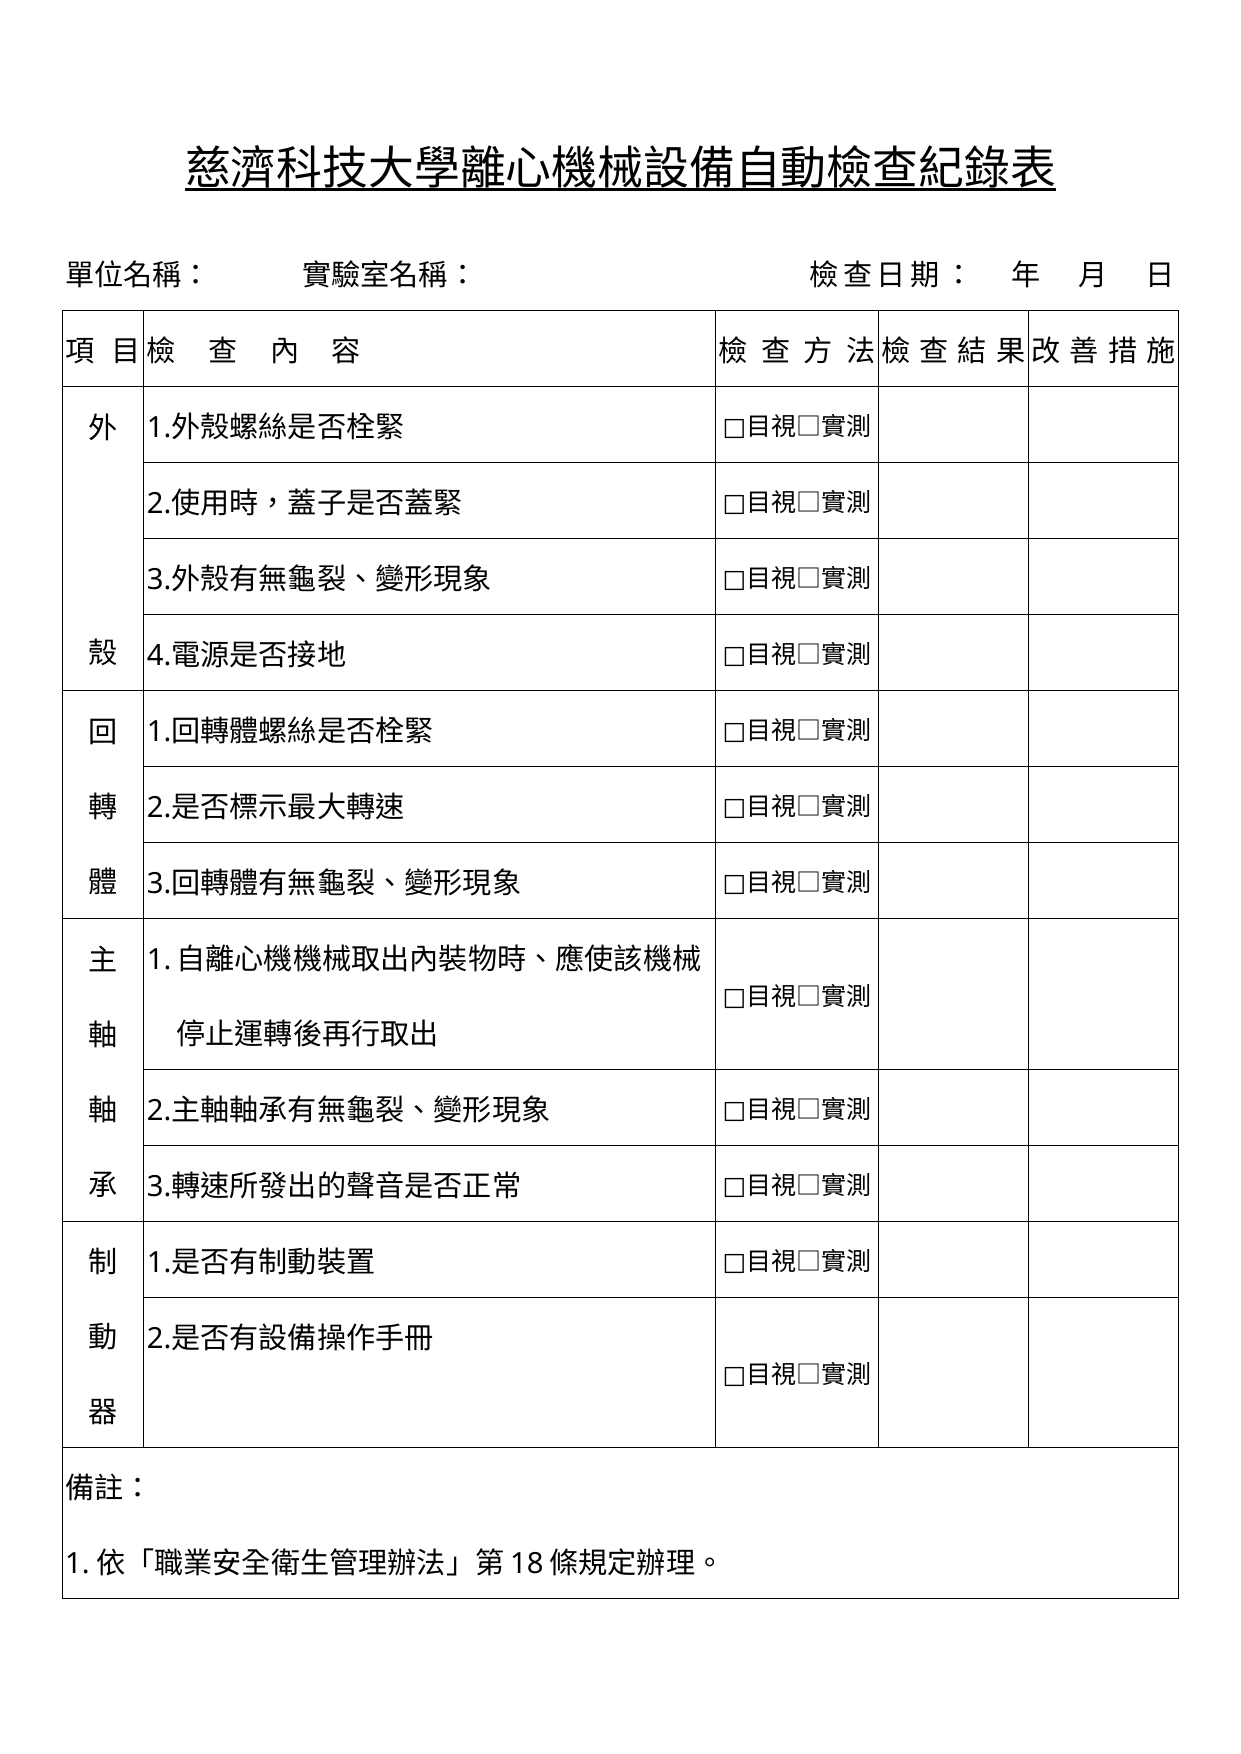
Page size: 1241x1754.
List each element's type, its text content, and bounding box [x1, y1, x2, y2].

table_cell 檢查方法 [716, 311, 878, 386]
table_cell 3.回轉體有無龜裂、變形現象 [144, 843, 715, 918]
table_cell 自離心機機械取出內裝物時、應使該機械停止運轉後再行取出 [144, 919, 715, 1069]
table_cell [1029, 691, 1178, 766]
table_cell 檢查結果 [879, 311, 1028, 386]
table_cell □目視□實測 [716, 1146, 878, 1221]
table_cell 1.回轉體螺絲是否栓緊 [144, 691, 715, 766]
table_cell 主 軸 軸 承 [63, 919, 143, 1221]
table_cell [879, 463, 1028, 538]
table_cell 2.主軸軸承有無龜裂、變形現象 [144, 1070, 715, 1145]
table_cell [1029, 1146, 1178, 1221]
table_cell [879, 615, 1028, 690]
table_cell 回 轉 體 [63, 691, 143, 918]
table_cell 項目 [63, 311, 143, 386]
table_cell [1029, 1222, 1178, 1297]
table_cell □目視□實測 [716, 767, 878, 842]
table_cell 改善措施 [1029, 311, 1178, 386]
table_cell [1029, 919, 1178, 1069]
table_cell 1.外殼螺絲是否栓緊 [144, 387, 715, 462]
table_cell 制 動 器 [63, 1222, 143, 1447]
table_cell □目視□實測 [716, 539, 878, 614]
table_cell □目視□實測 [716, 843, 878, 918]
table_cell □目視□實測 [716, 1298, 878, 1447]
table_cell 備註： 依「職業安全衛生管理辦法」第18條規定辦理。 檢查結果：正常打ˇ，異常打×，如有異常請速檢修或報修，如無此項檢點項目請以”─”示之。 表格保存三年。 [63, 1448, 1178, 1598]
table_cell [1029, 539, 1178, 614]
table_cell [879, 1222, 1028, 1297]
table_cell □目視□實測 [716, 1070, 878, 1145]
table_cell □目視□實測 [716, 919, 878, 1069]
table_cell 2.是否標示最大轉速 [144, 767, 715, 842]
table_header 單位名稱： 實驗室名稱： [62, 235, 806, 310]
table_cell [1029, 463, 1178, 538]
table_cell □目視□實測 [716, 615, 878, 690]
table_cell 3.轉速所發出的聲音是否正常 [144, 1146, 715, 1221]
table_cell [879, 919, 1028, 1069]
table_cell [879, 843, 1028, 918]
table_header 檢查日期： 年 月 日 [806, 235, 1178, 310]
table_cell [1029, 843, 1178, 918]
table_cell [1029, 1298, 1178, 1447]
table_cell [879, 1146, 1028, 1221]
table_cell 外 殼 [63, 387, 143, 690]
table_cell [879, 767, 1028, 842]
table_cell □目視□實測 [716, 387, 878, 462]
table_cell □目視□實測 [716, 463, 878, 538]
table_cell [879, 539, 1028, 614]
table_cell 1.是否有制動裝置 [144, 1222, 715, 1297]
table_cell □目視□實測 [716, 1222, 878, 1297]
table_cell 2.是否有設備操作手冊 [144, 1298, 715, 1447]
table_cell [1029, 767, 1178, 842]
table_cell [879, 1070, 1028, 1145]
table_cell [1029, 387, 1178, 462]
table_cell □目視□實測 [716, 691, 878, 766]
table_cell 3.外殼有無龜裂、變形現象 [144, 539, 715, 614]
table_cell [879, 387, 1028, 462]
table_cell 檢查內容 [144, 311, 715, 386]
table_cell 2.使用時，蓋子是否蓋緊 [144, 463, 715, 538]
table_cell [879, 1298, 1028, 1447]
table_cell [879, 691, 1028, 766]
text 慈濟科技大學離心機械設備自動檢查紀錄表 [118, 127, 1122, 202]
table_cell [1029, 1070, 1178, 1145]
table_cell [1029, 615, 1178, 690]
table_cell 4.電源是否接地 [144, 615, 715, 690]
